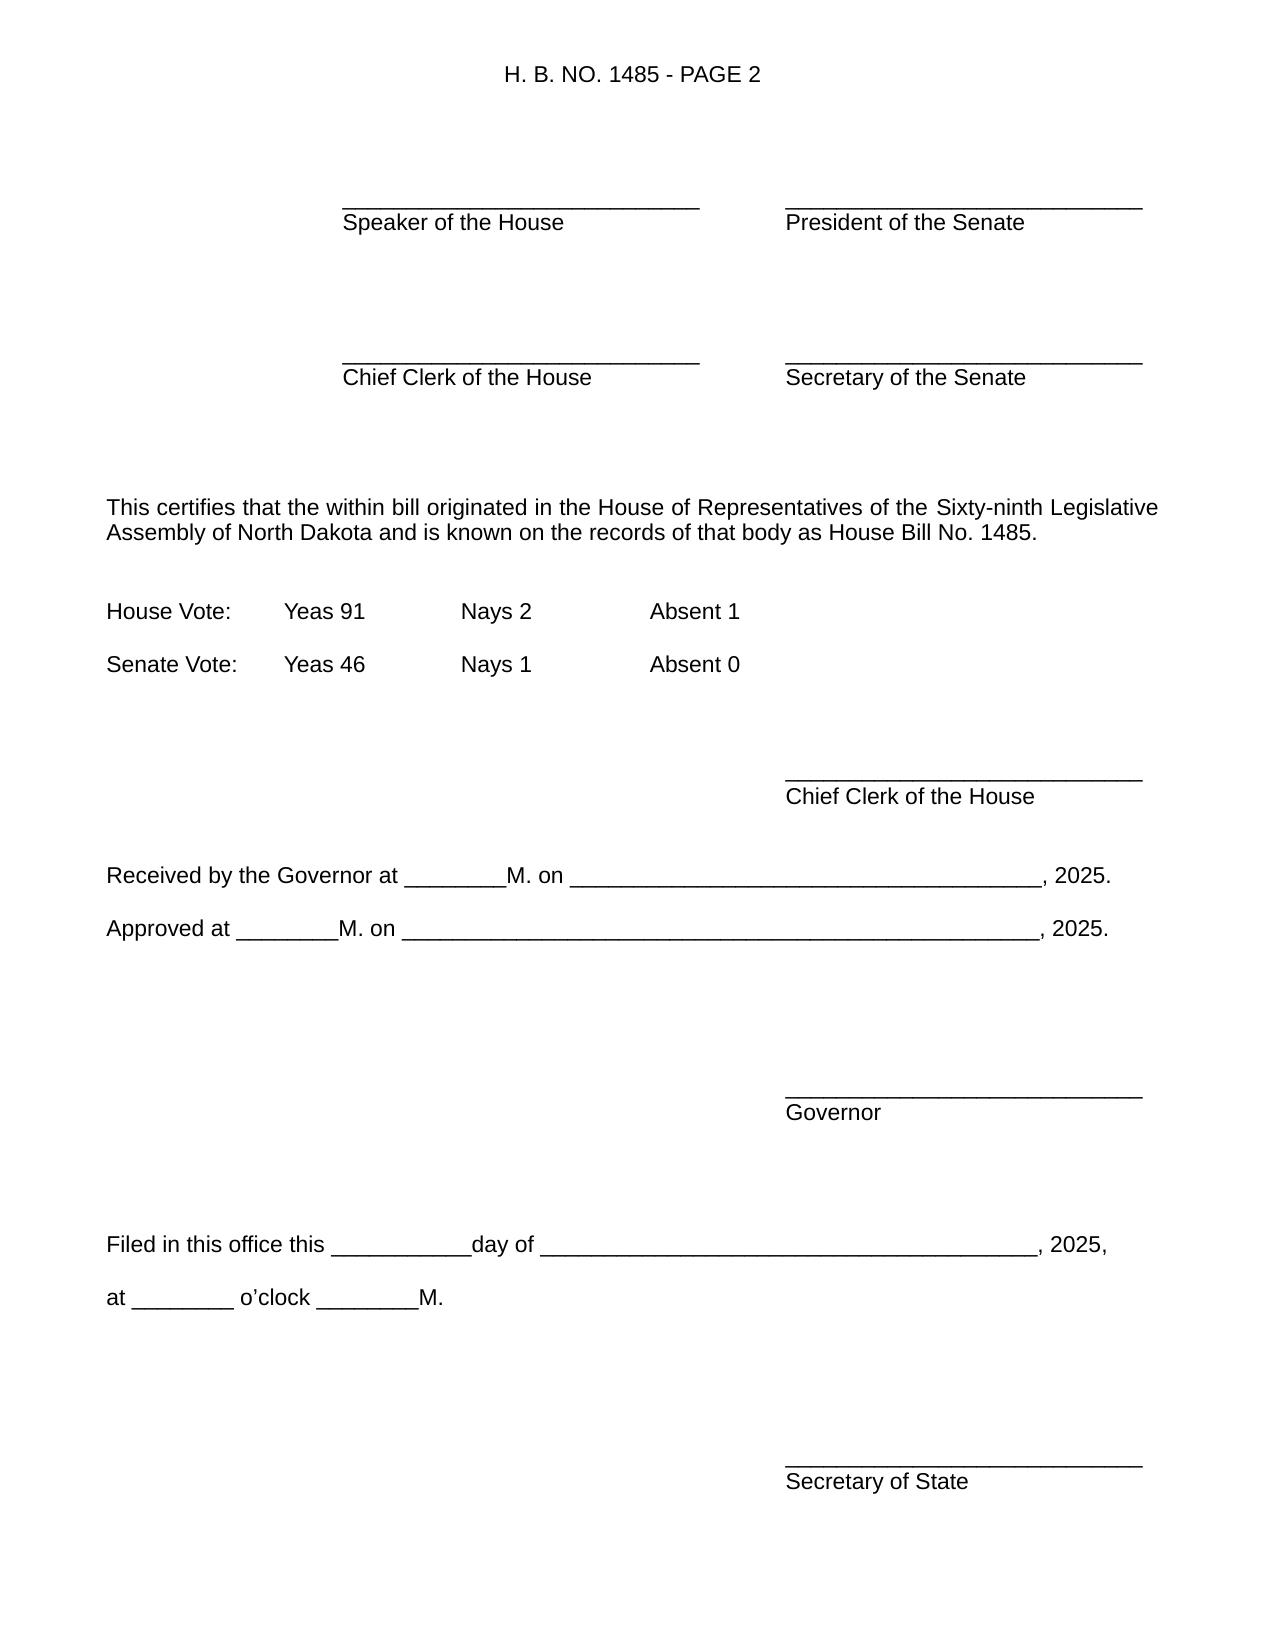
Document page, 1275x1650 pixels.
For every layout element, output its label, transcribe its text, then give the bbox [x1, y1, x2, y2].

text ____________________________ ____________________________ [106, 186, 1158, 211]
text ____________________________ [106, 1073, 1158, 1099]
text Governor [106, 1099, 1158, 1125]
text Secretary of State [106, 1468, 1158, 1494]
text Received by the Governor at ________M. on _____________________________________, 2025. [106, 862, 1158, 888]
text Approved at ________M. on __________________________________________________, 2025. [106, 914, 1158, 941]
text House Vote: Yeas 91 Nays 2 Absent 1 [106, 598, 1158, 625]
text ____________________________ [106, 756, 1158, 783]
text Chief Clerk of the House Secretary of the Senate [106, 366, 1158, 391]
text Filed in this office this ___________day of _______________________________________, 2025, [106, 1231, 1158, 1257]
text Chief Clerk of the House [106, 783, 1158, 809]
text ____________________________ [106, 1442, 1158, 1468]
text Speaker of the House President of the Senate [106, 211, 1158, 236]
text This certifies that the within bill originated in the House of Representatives of the Sixty-ninth Legislative Assembly of North Dakota and is known on the records of that body as House Bill No. 1485. [106, 496, 1158, 546]
text Senate Vote: Yeas 46 Nays 1 Absent 0 [106, 651, 1158, 677]
text at ________ o’clock ________M. [106, 1283, 1158, 1310]
text ____________________________ ____________________________ [106, 341, 1158, 366]
